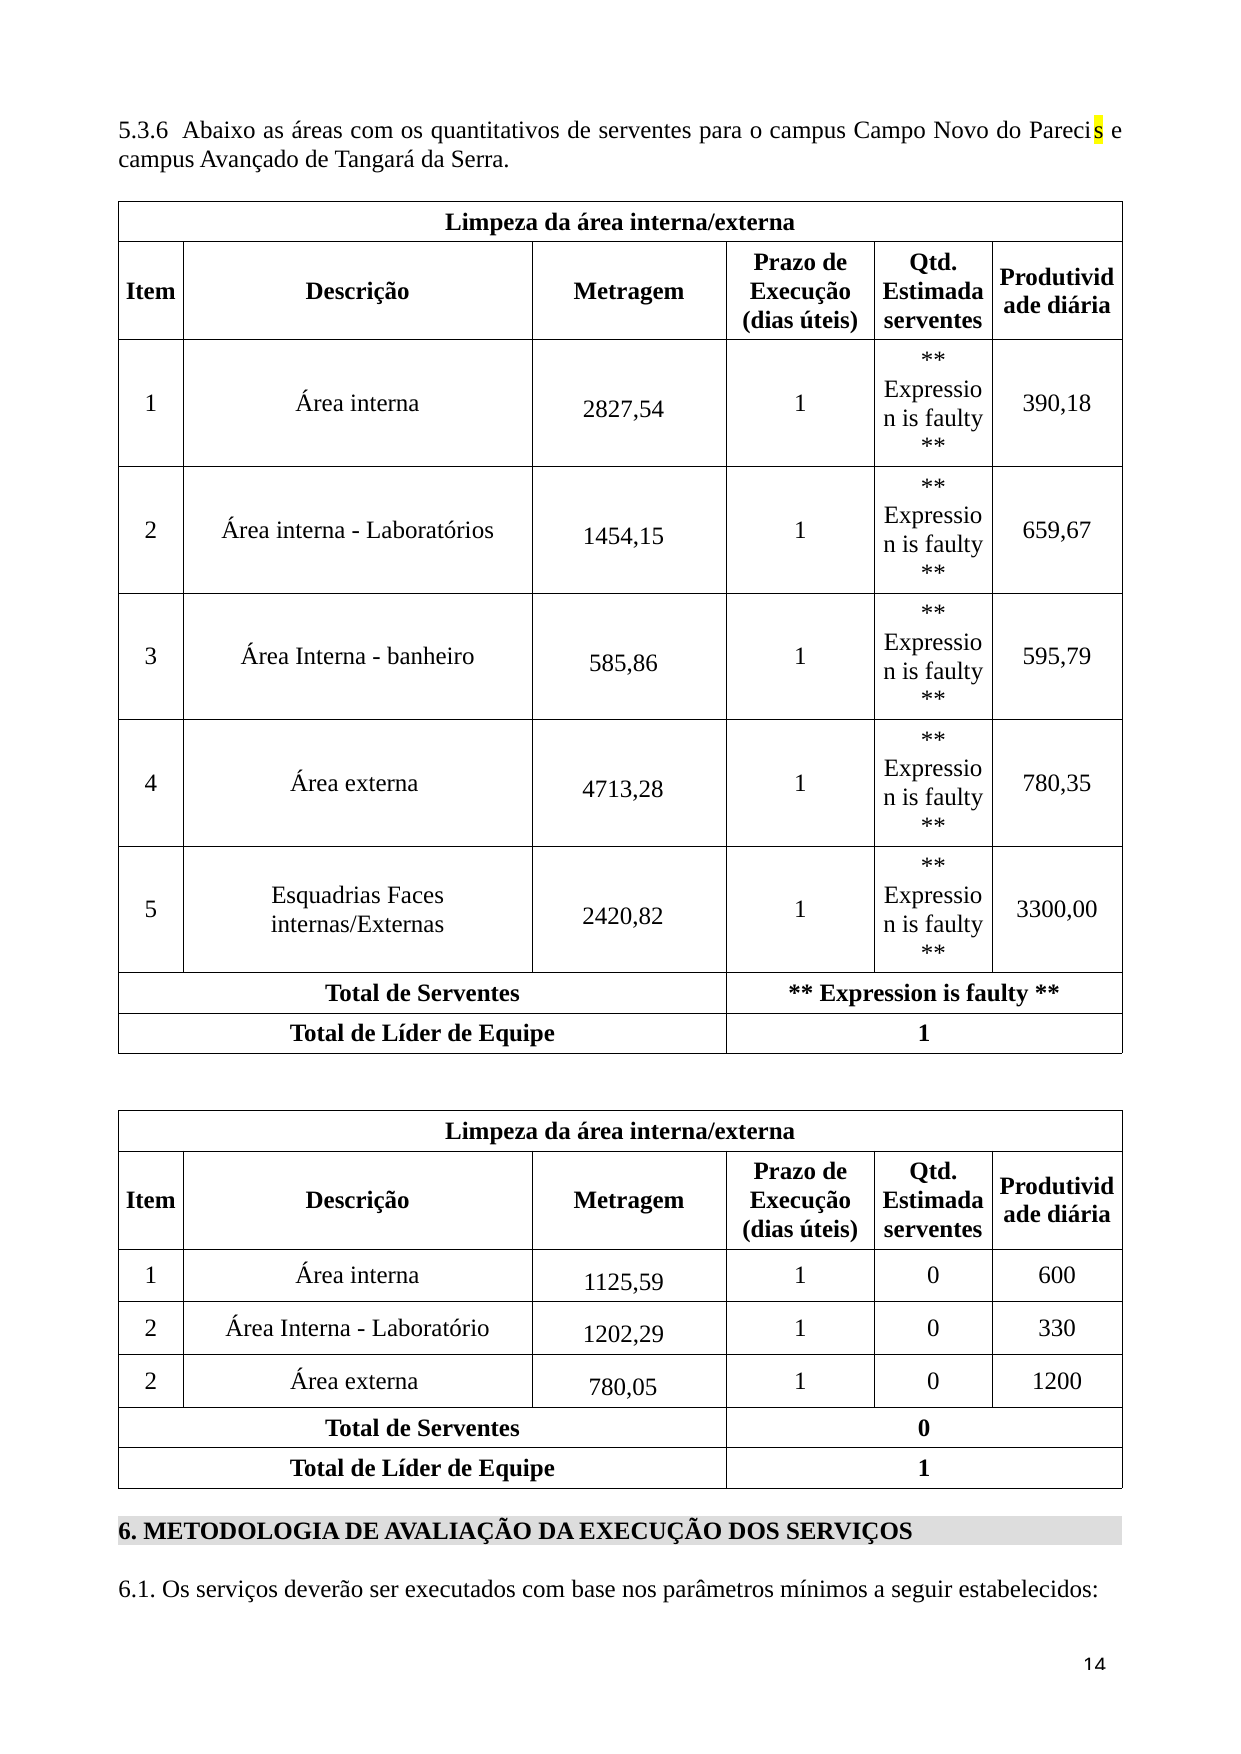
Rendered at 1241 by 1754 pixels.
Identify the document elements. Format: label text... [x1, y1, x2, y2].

table_cell 17,21 [727, 973, 1122, 1012]
table_cell 1 [727, 847, 874, 972]
table_cell Total de Líder de Equipe [119, 1448, 726, 1487]
table_cell 595,79 [993, 594, 1122, 719]
table_cell 0,98 [875, 594, 992, 719]
table_cell 2,2 [875, 467, 992, 592]
table_cell Qtd. Estimada serventes [875, 242, 992, 339]
table_cell 2420,82 [533, 847, 726, 972]
table_cell Área externa [184, 720, 532, 846]
table_cell 2 [119, 467, 183, 592]
table_cell 3300,00 [993, 847, 1122, 972]
table_cell 1202,29 [533, 1302, 726, 1354]
table_cell 4 [119, 720, 183, 846]
table_cell 659,67 [993, 467, 1122, 592]
table_cell Área Interna - Laboratório [184, 1302, 532, 1354]
table_cell 1 [727, 1302, 874, 1354]
table_cell 6,17 [727, 1408, 1122, 1447]
table_cell 1 [727, 467, 874, 592]
table_header Limpeza da área interna/externa [119, 202, 1122, 241]
table_cell Prazo de Execução (dias úteis) [727, 242, 874, 339]
table_cell 3 [119, 594, 183, 719]
table_cell 1 [119, 1250, 183, 1301]
table_header Limpeza da área interna/externa [119, 1111, 1122, 1151]
table_cell Total de Líder de Equipe [119, 1014, 726, 1053]
table_cell Área interna - Laboratórios [184, 467, 532, 592]
table_cell 3,64 [875, 1302, 992, 1354]
table_cell 1 [727, 1355, 874, 1407]
text 6. METODOLOGIA DE AVALIAÇÃO DA EXECUÇÃO DOS SERVIÇOS [118, 1516, 1122, 1545]
table_cell Área externa [184, 1355, 532, 1407]
table_cell Total de Serventes [119, 973, 726, 1012]
table_cell 1 [727, 1250, 874, 1301]
table_cell 4713,28 [533, 720, 726, 846]
table_cell 1 [727, 340, 874, 466]
table_cell Produtividade diária [993, 242, 1122, 339]
table_cell 390,18 [993, 340, 1122, 466]
table_cell Total de Serventes [119, 1408, 726, 1447]
table_cell 600 [993, 1250, 1122, 1301]
table_cell 7,25 [875, 340, 992, 466]
table_cell 0,73 [875, 847, 992, 972]
table_cell Descrição [184, 1152, 532, 1248]
table_cell Esquadrias Faces internas/Externas [184, 847, 532, 972]
table_cell 1454,15 [533, 467, 726, 592]
table_cell 1 [727, 1014, 1122, 1053]
table_cell 780,35 [993, 720, 1122, 846]
table_cell 1 [119, 340, 183, 466]
table_cell 1200 [993, 1355, 1122, 1407]
table_cell Produtividade diária [993, 1152, 1122, 1248]
table_cell Prazo de Execução (dias úteis) [727, 1152, 874, 1248]
table_cell 2827,54 [533, 340, 726, 466]
table_cell 1125,59 [533, 1250, 726, 1301]
text 5.3.6 Abaixo as áreas com os quantitativos de serventes para o campus Campo Novo do Parecis e campus Avançado de Tangará da Serra. [118, 115, 1122, 172]
table_cell 780,05 [533, 1355, 726, 1407]
table_cell 2 [119, 1355, 183, 1407]
table_cell Metragem [533, 1152, 726, 1248]
table_cell 0,65 [875, 1355, 992, 1407]
text 6.1. Os serviços deverão ser executados com base nos parâmetros mínimos a seguir estabelecidos: [118, 1574, 1122, 1603]
table_cell Item [119, 242, 183, 339]
table_cell Item [119, 1152, 183, 1248]
table_cell Área interna [184, 340, 532, 466]
table_cell 1,88 [875, 1250, 992, 1301]
table_cell 5 [119, 847, 183, 972]
table_cell 6,04 [875, 720, 992, 846]
table_cell Descrição [184, 242, 532, 339]
table_cell Área Interna - banheiro [184, 594, 532, 719]
table_cell 1 [727, 1448, 1122, 1487]
table_cell 1 [727, 720, 874, 846]
table_cell 330 [993, 1302, 1122, 1354]
table_cell Qtd. Estimada serventes [875, 1152, 992, 1248]
table_cell Metragem [533, 242, 726, 339]
table_cell 2 [119, 1302, 183, 1354]
table_cell 1 [727, 594, 874, 719]
table_cell 585,86 [533, 594, 726, 719]
table_cell Área interna [184, 1250, 532, 1301]
